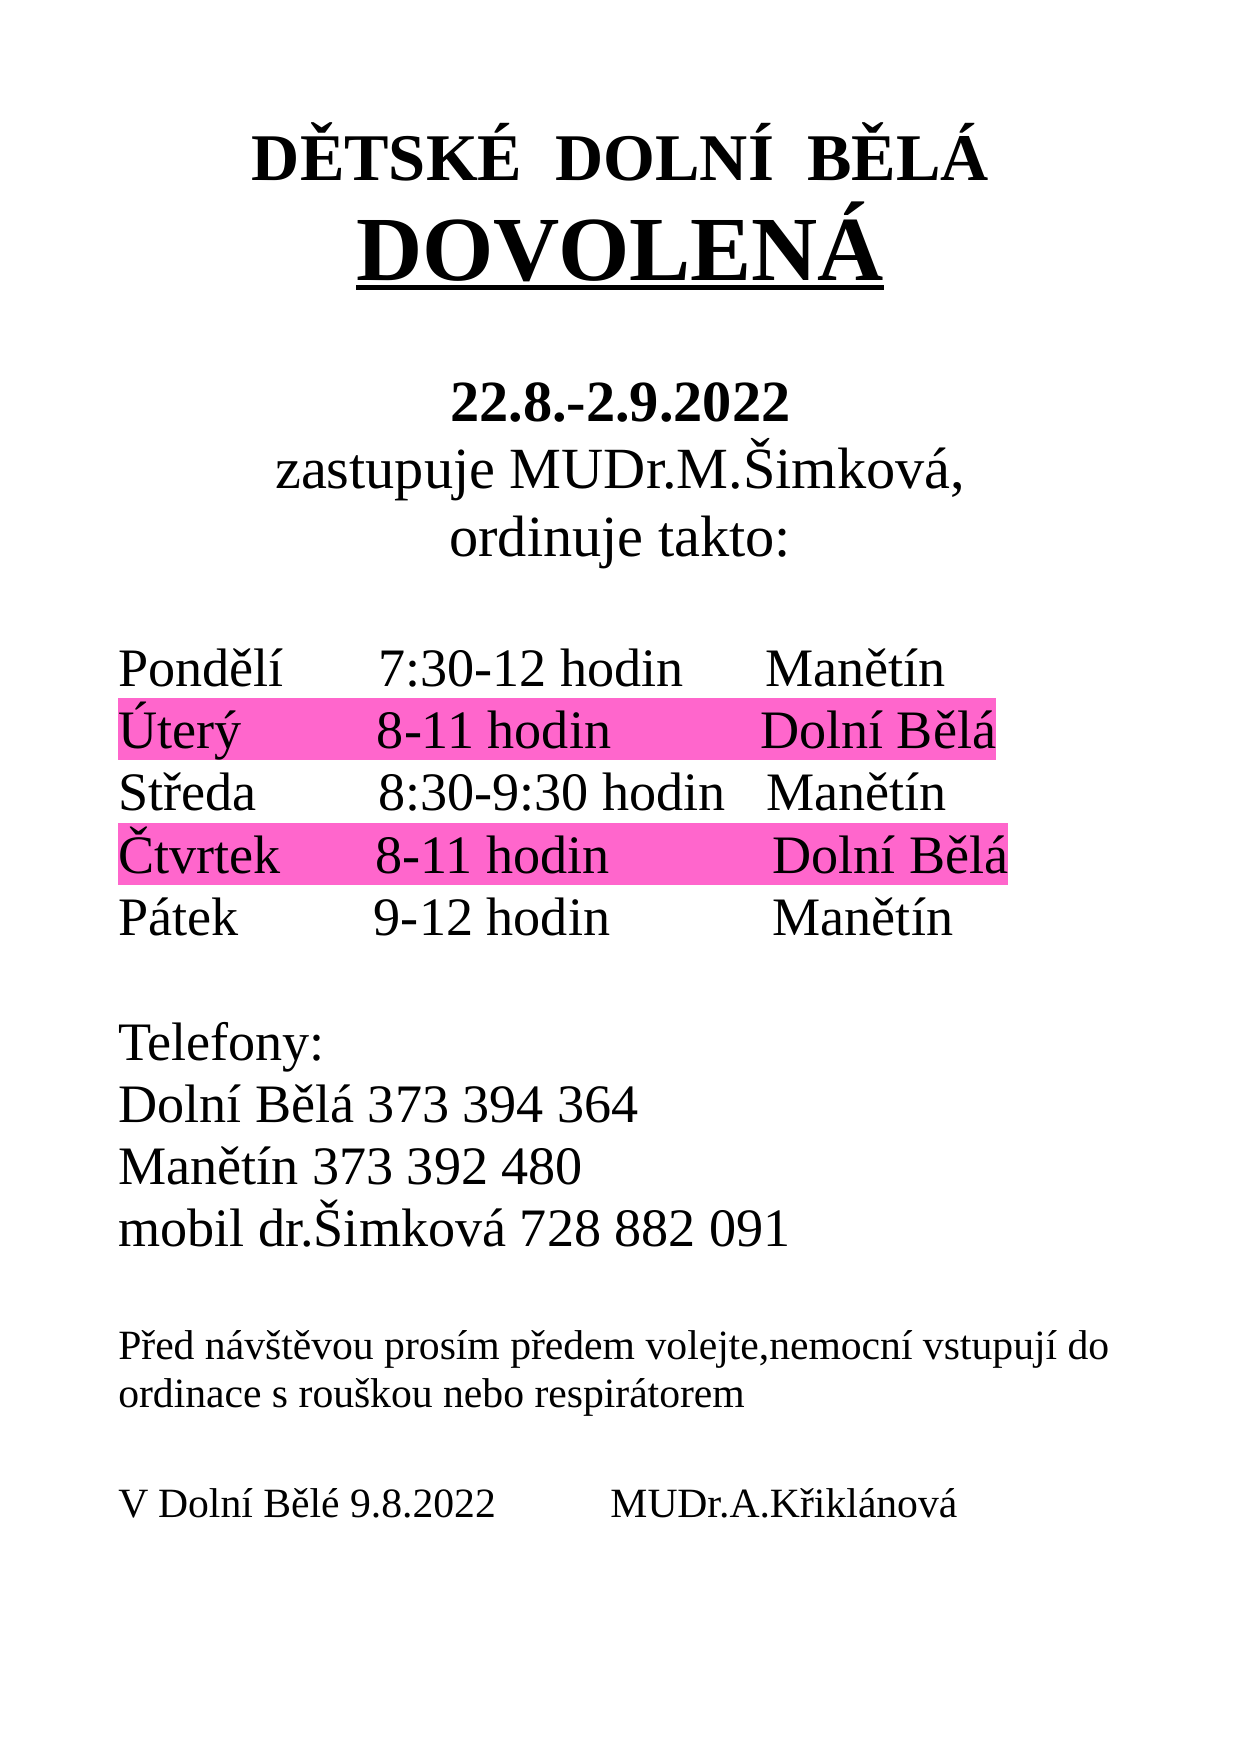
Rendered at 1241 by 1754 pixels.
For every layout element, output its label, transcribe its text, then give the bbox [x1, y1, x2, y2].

text Pondělí 7:30-12 hodin Manětín [118, 636, 1122, 698]
text DĚTSKÉ DOLNÍ BĚLÁ [118, 118, 1122, 195]
text DOVOLENÁ [118, 195, 1122, 300]
text Manětín 373 392 480 [118, 1134, 1122, 1196]
text Před návštěvou prosím předem volejte,nemocní vstupují do ordinace s rouškou nebo respirátorem [118, 1321, 1122, 1417]
text V Dolní Bělé 9.8.2022 MUDr.A.Křiklánová [118, 1479, 1122, 1527]
text Středa 8:30-9:30 hodin Manětín [118, 760, 1122, 822]
text ordinuje takto: [118, 501, 1122, 568]
text mobil dr.Šimková 728 882 091 [118, 1196, 1122, 1258]
text Dolní Bělá 373 394 364 [118, 1072, 1122, 1134]
text Čtvrtek 8-11 hodin Dolní Bělá [118, 822, 1122, 885]
text Úterý 8-11 hodin Dolní Bělá [118, 698, 1122, 760]
text zastupuje MUDr.M.Šimková, [118, 434, 1122, 501]
text Pátek 9-12 hodin Manětín [118, 885, 1122, 947]
text 22.8.-2.9.2022 [118, 367, 1122, 434]
text Telefony: [118, 1009, 1122, 1072]
